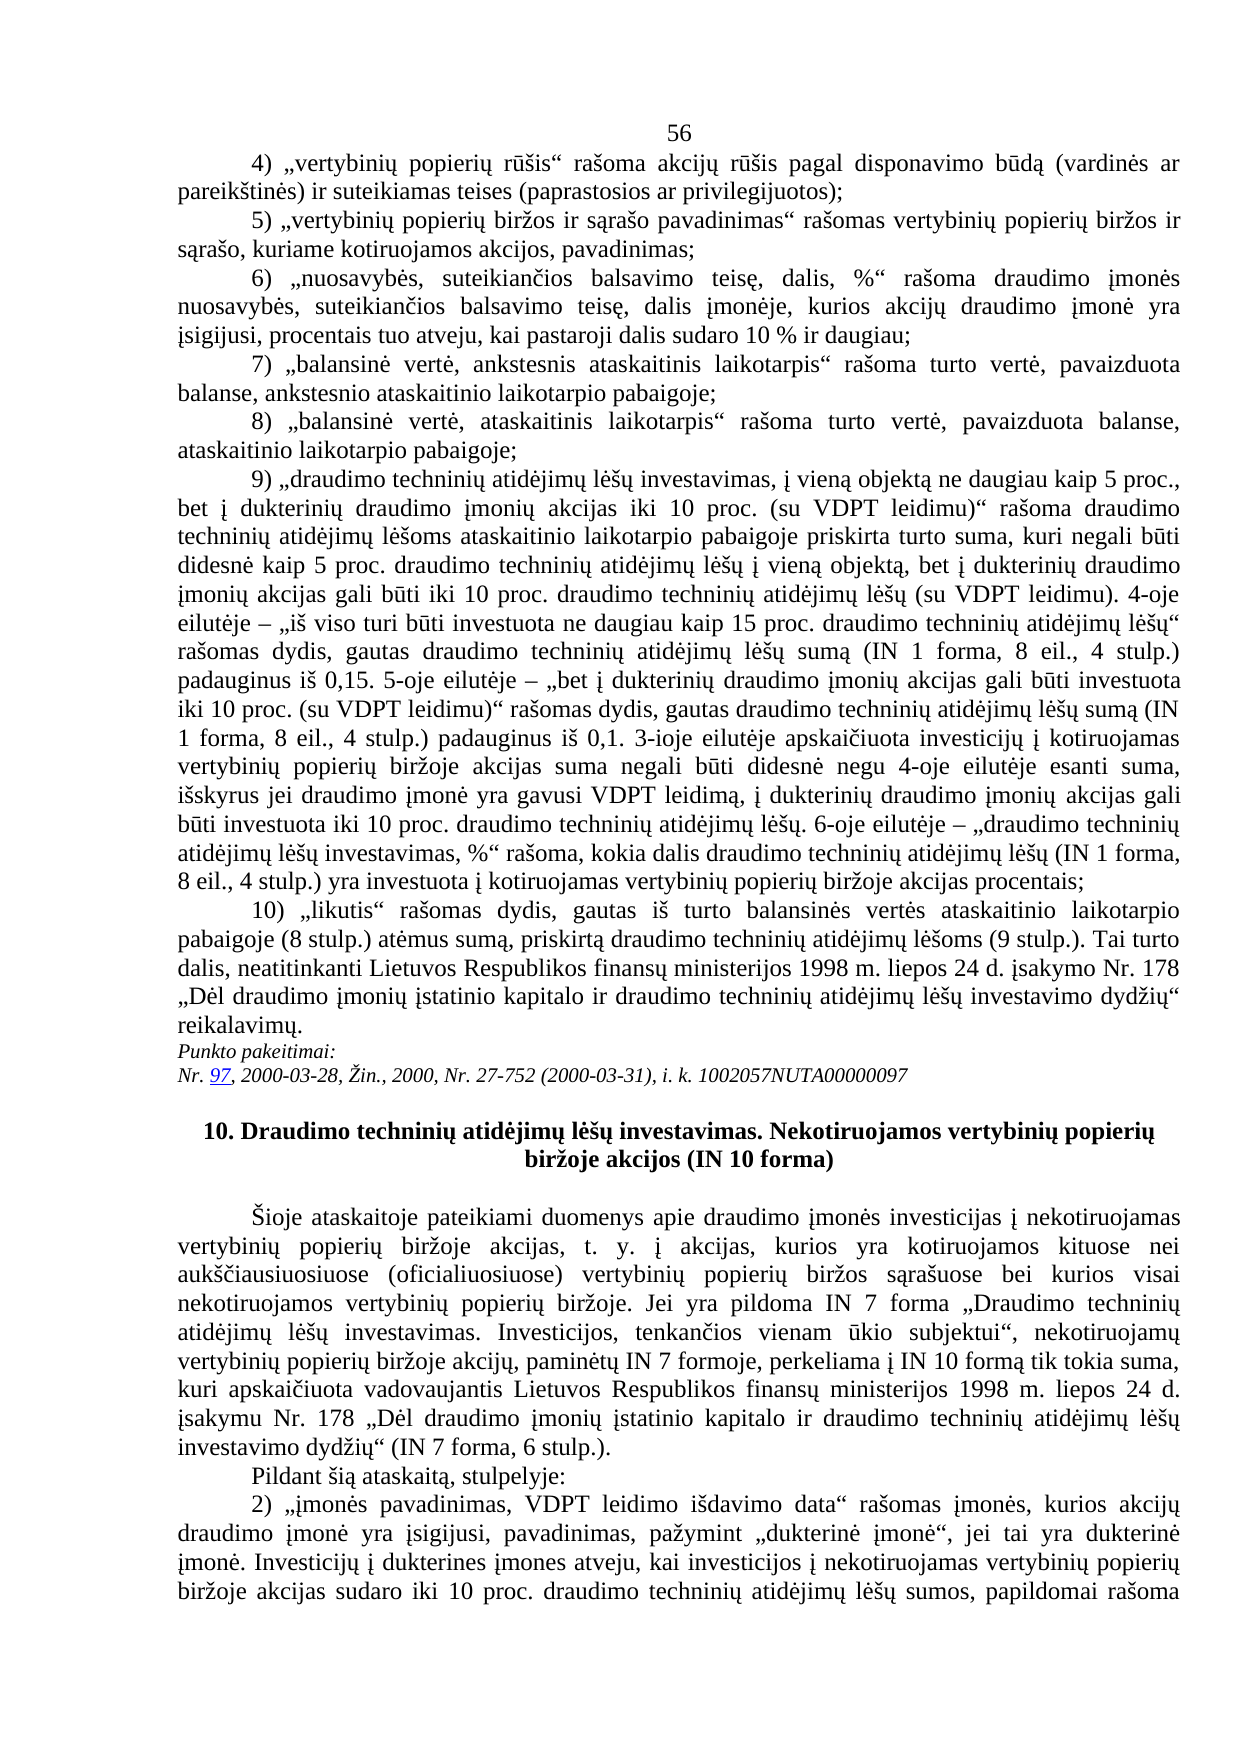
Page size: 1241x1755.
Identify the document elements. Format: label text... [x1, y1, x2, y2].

text 10. Draudimo techninių atidėjimų lėšų investavimas. Nekotiruojamos vertybinių popierių biržoje akcijos (IN 10 forma) [177, 1116, 1181, 1173]
text 9) „draudimo techninių atidėjimų lėšų investavimas, į vieną objektą ne daugiau kaip 5 proc., bet į dukterinių draudimo įmonių akcijas iki 10 proc. (su VDPT leidimu)“ rašoma draudimo techninių atidėjimų lėšoms ataskaitinio laikotarpio pabaigoje priskirta turto suma, kuri negali būti didesnė kaip 5 proc. draudimo techninių atidėjimų lėšų į vieną objektą, bet į dukterinių draudimo įmonių akcijas gali būti iki 10 proc. draudimo techninių atidėjimų lėšų (su VDPT leidimu). 4-oje eilutėje – „iš viso turi būti investuota ne daugiau kaip 15 proc. draudimo techninių atidėjimų lėšų“ rašomas dydis, gautas draudimo techninių atidėjimų lėšų sumą (IN 1 forma, 8 eil., 4 stulp.) padauginus iš 0,15. 5-oje eilutėje – „bet į dukterinių draudimo įmonių akcijas gali būti investuota iki 10 proc. (su VDPT leidimu)“ rašomas dydis, gautas draudimo techninių atidėjimų lėšų sumą (IN 1 forma, 8 eil., 4 stulp.) padauginus iš 0,1. 3-ioje eilutėje apskaičiuota investicijų į kotiruojamas vertybinių popierių biržoje akcijas suma negali būti didesnė negu 4-oje eilutėje esanti suma, išskyrus jei draudimo įmonė yra gavusi VDPT leidimą, į dukterinių draudimo įmonių akcijas gali būti investuota iki 10 proc. draudimo techninių atidėjimų lėšų. 6-oje eilutėje – „draudimo techninių atidėjimų lėšų investavimas, %“ rašoma, kokia dalis draudimo techninių atidėjimų lėšų (IN 1 forma, 8 eil., 4 stulp.) yra investuota į kotiruojamas vertybinių popierių biržoje akcijas procentais; [177, 464, 1181, 895]
text Pildant šią ataskaitą, stulpelyje: [177, 1461, 1181, 1489]
text Punkto pakeitimai: [177, 1039, 1181, 1063]
text 4) „vertybinių popierių rūšis“ rašoma akcijų rūšis pagal disponavimo būdą (vardinės ar pareikštinės) ir suteikiamas teises (paprastosios ar privilegijuotos); [177, 148, 1181, 205]
text 8) „balansinė vertė, ataskaitinis laikotarpis“ rašoma turto vertė, pavaizduota balanse, ataskaitinio laikotarpio pabaigoje; [177, 406, 1181, 464]
text 6) „nuosavybės, suteikiančios balsavimo teisę, dalis, %“ rašoma draudimo įmonės nuosavybės, suteikiančios balsavimo teisę, dalis įmonėje, kurios akcijų draudimo įmonė yra įsigijusi, procentais tuo atveju, kai pastaroji dalis sudaro 10 % ir daugiau; [177, 263, 1181, 349]
text 5) „vertybinių popierių biržos ir sąrašo pavadinimas“ rašomas vertybinių popierių biržos ir sąrašo, kuriame kotiruojamos akcijos, pavadinimas; [177, 205, 1181, 263]
text 7) „balansinė vertė, ankstesnis ataskaitinis laikotarpis“ rašoma turto vertė, pavaizduota balanse, ankstesnio ataskaitinio laikotarpio pabaigoje; [177, 349, 1181, 406]
text 2) „įmonės pavadinimas, VDPT leidimo išdavimo data“ rašomas įmonės, kurios akcijų draudimo įmonė yra įsigijusi, pavadinimas, pažymint „dukterinė įmonė“, jei tai yra dukterinė įmonė. Investicijų į dukterines įmones atveju, kai investicijos į nekotiruojamas vertybinių popierių biržoje akcijas sudaro iki 10 proc. draudimo techninių atidėjimų lėšų sumos, papildomai rašoma [177, 1489, 1181, 1604]
text 10) „likutis“ rašomas dydis, gautas iš turto balansinės vertės ataskaitinio laikotarpio pabaigoje (8 stulp.) atėmus sumą, priskirtą draudimo techninių atidėjimų lėšoms (9 stulp.). Tai turto dalis, neatitinkanti Lietuvos Respublikos finansų ministerijos 1998 m. liepos 24 d. įsakymo Nr. 178 „Dėl draudimo įmonių įstatinio kapitalo ir draudimo techninių atidėjimų lėšų investavimo dydžių“ reikalavimų. [177, 895, 1181, 1039]
text Šioje ataskaitoje pateikiami duomenys apie draudimo įmonės investicijas į nekotiruojamas vertybinių popierių biržoje akcijas, t. y. į akcijas, kurios yra kotiruojamos kituose nei aukščiausiuosiuose (oficialiuosiuose) vertybinių popierių biržos sąrašuose bei kurios visai nekotiruojamos vertybinių popierių biržoje. Jei yra pildoma IN 7 forma „Draudimo techninių atidėjimų lėšų investavimas. Investicijos, tenkančios vienam ūkio subjektui“, nekotiruojamų vertybinių popierių biržoje akcijų, paminėtų IN 7 formoje, perkeliama į IN 10 formą tik tokia suma, kuri apskaičiuota vadovaujantis Lietuvos Respublikos finansų ministerijos 1998 m. liepos 24 d. įsakymu Nr. 178 „Dėl draudimo įmonių įstatinio kapitalo ir draudimo techninių atidėjimų lėšų investavimo dydžių“ (IN 7 forma, 6 stulp.). [177, 1202, 1181, 1461]
text Nr. 97, 2000-03-28, Žin., 2000, Nr. 27-752 (2000-03-31), i. k. 1002057NUTA00000097 [177, 1063, 1181, 1087]
